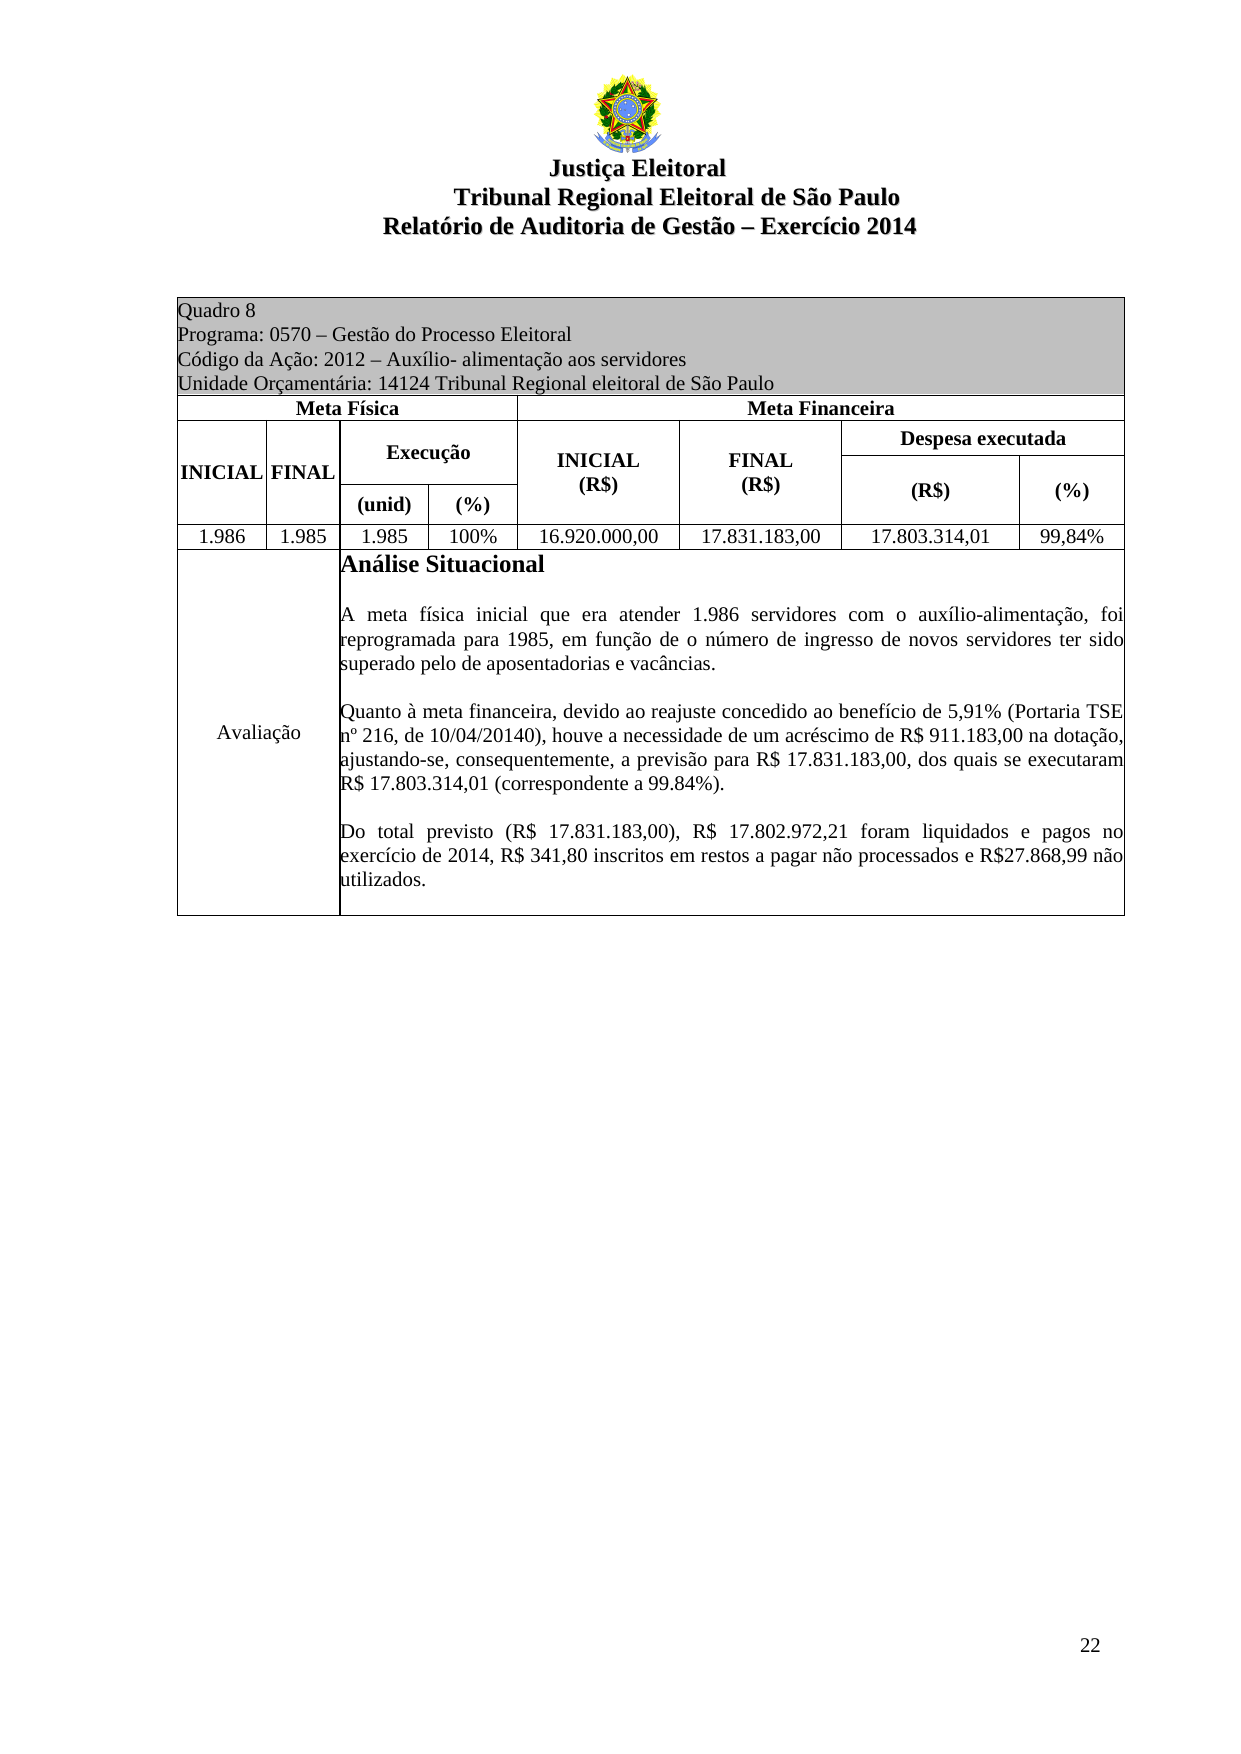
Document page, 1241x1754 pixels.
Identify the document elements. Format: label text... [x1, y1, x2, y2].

table_cell 1.985 [341, 525, 428, 548]
table_cell (unid) [341, 485, 428, 523]
table_cell (R$) [842, 456, 1019, 523]
table_cell (%) [429, 485, 517, 523]
table_cell FINAL (R$) [680, 421, 841, 523]
table_cell 100% [429, 525, 517, 548]
table_cell 16.920.000,00 [518, 525, 679, 548]
table_cell Meta Física [178, 396, 517, 420]
table_cell (%) [1020, 456, 1124, 523]
table_cell 17.831.183,00 [680, 525, 841, 548]
table_cell INICIAL [178, 421, 266, 523]
table_cell Análise Situacional A meta física inicial que era atender 1.986 servidores com o auxílio-alimentação, foi reprogramada para 1985, em função de o número de ingresso de novos servidores ter sido superado pelo de aposentadorias e vacâncias. Quanto à meta financeira, devido ao reajuste concedido ao benefício de 5,91% (Portaria TSE nº 216, de 10/04/20140), houve a necessidade de um acréscimo de R$ 911.183,00 na dotação, ajustando-se, consequentemente, a previsão para R$ 17.831.183,00, dos quais se executaram R$ 17.803.314,01 (correspondente a 99.84%). Do total previsto (R$ 17.831.183,00), R$ 17.802.972,21 foram liquidados e pagos no exercício de 2014, R$ 341,80 inscritos em restos a pagar não processados e R$27.868,99 não utilizados. [341, 550, 1124, 915]
table_cell Execução [341, 421, 517, 484]
table_cell INICIAL (R$) [518, 421, 679, 523]
table_cell Despesa executada [842, 421, 1124, 455]
table_cell 99,84% [1020, 525, 1124, 548]
table_cell FINAL [267, 421, 339, 523]
table_cell 1.986 [178, 525, 266, 548]
table_cell Avaliação [178, 550, 339, 915]
table_cell 1.985 [267, 525, 339, 548]
table_cell 17.803.314,01 [842, 525, 1019, 548]
table_cell Meta Financeira [518, 396, 1124, 420]
